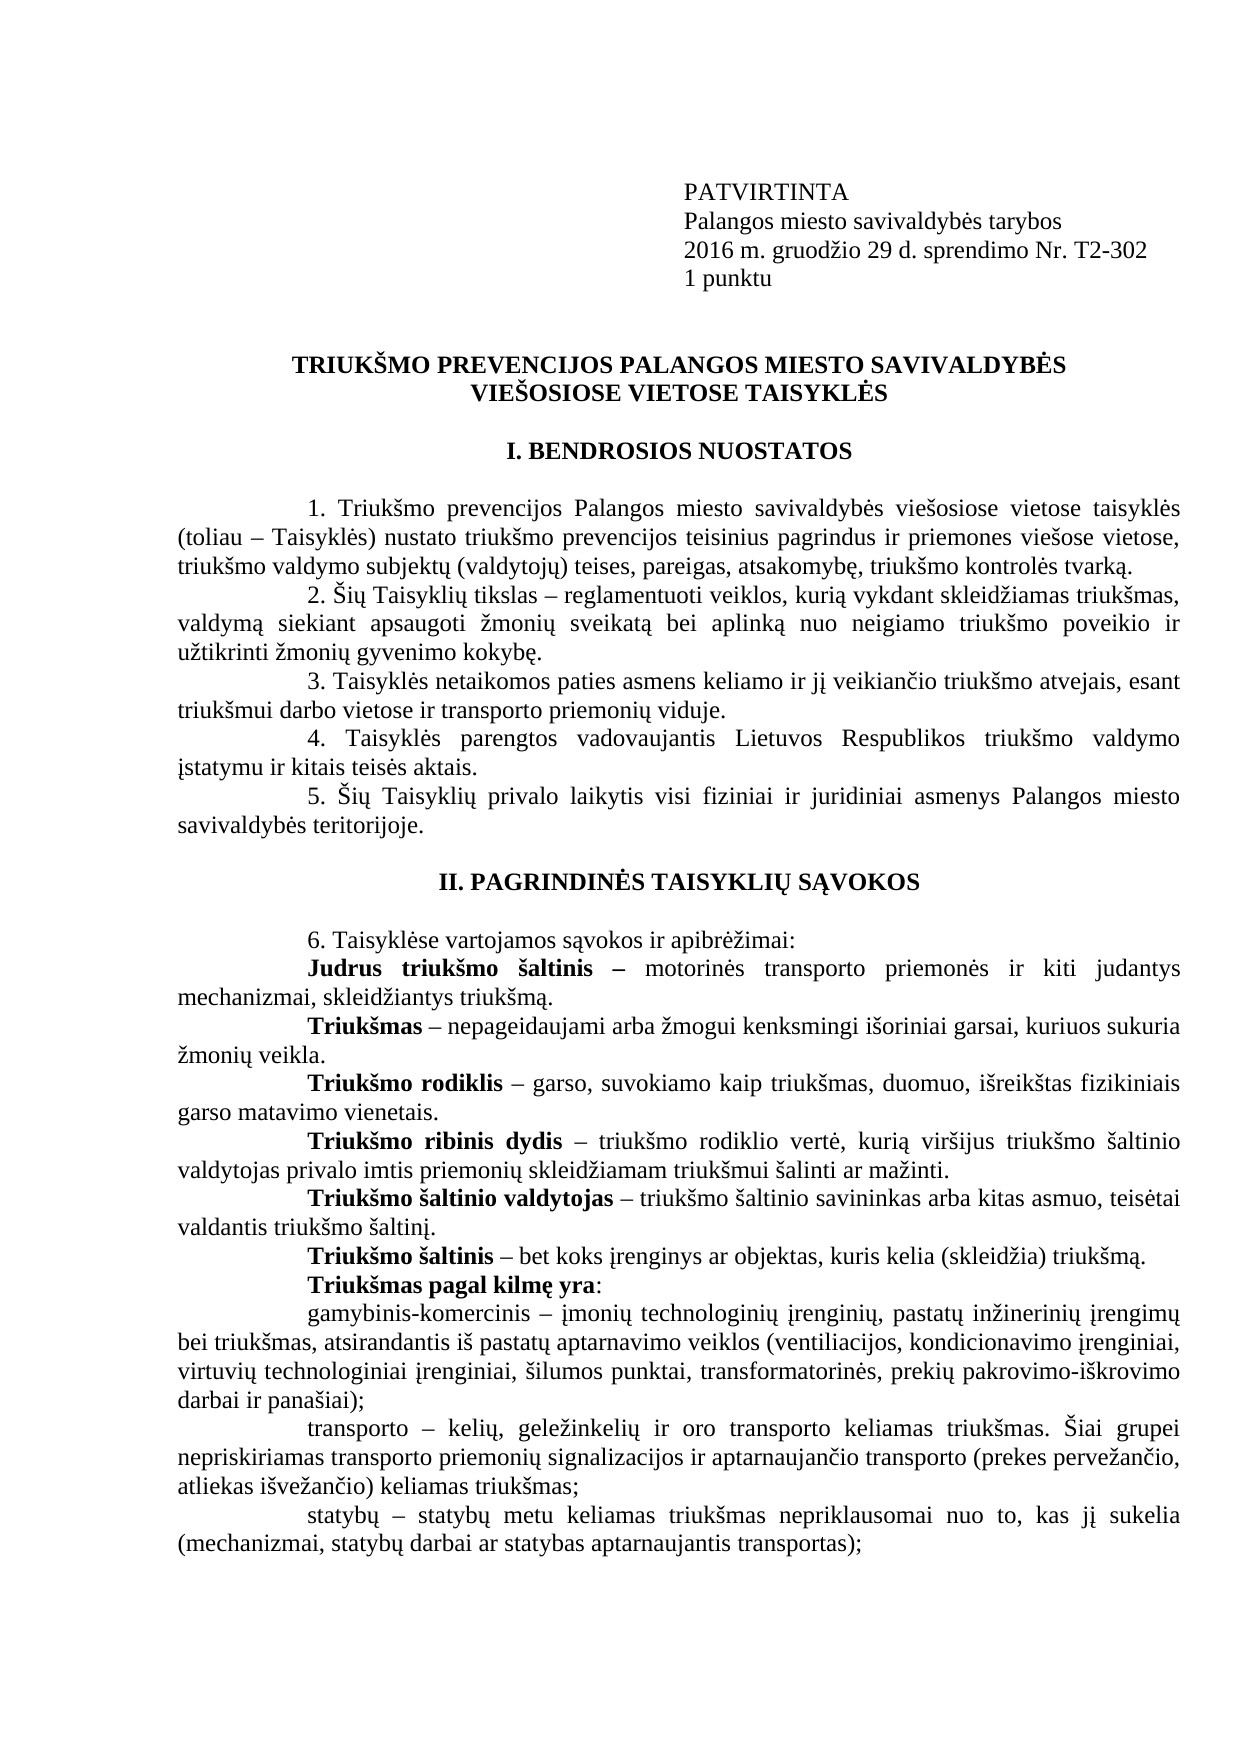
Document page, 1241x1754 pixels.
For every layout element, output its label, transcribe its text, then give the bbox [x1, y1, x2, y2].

text 1 punktu [177, 263, 1178, 292]
text Triukšmas – nepageidaujami arba žmogui kenksmingi išoriniai garsai, kuriuos sukuria žmonių veikla. [177, 1011, 1181, 1068]
text TRIUKŠMO PREVENCIJOS PALANGOS MIESTO SAVIVALDYBĖS [177, 350, 1181, 378]
text 6. Taisyklėse vartojamos sąvokos ir apibrėžimai: [177, 925, 1181, 953]
text 2016 m. gruodžio 29 d. sprendimo Nr. T2-302 [177, 235, 1178, 263]
text gamybinis-komercinis – įmonių technologinių įrenginių, pastatų inžinerinių įrengimų bei triukšmas, atsirandantis iš pastatų aptarnavimo veiklos (ventiliacijos, kondicionavimo įrenginiai, virtuvių technologiniai įrenginiai, šilumos punktai, transformatorinės, prekių pakrovimo-iškrovimo darbai ir panašiai); [177, 1298, 1181, 1413]
text Triukšmo ribinis dydis – triukšmo rodiklio vertė, kurią viršijus triukšmo šaltinio valdytojas privalo imtis priemonių skleidžiamam triukšmui šalinti ar mažinti. [177, 1126, 1181, 1183]
text 4. Taisyklės parengtos vadovaujantis Lietuvos Respublikos triukšmo valdymo įstatymu ir kitais teisės aktais. [177, 723, 1181, 781]
text Triukšmo šaltinis – bet koks įrenginys ar objektas, kuris kelia (skleidžia) triukšmą. [177, 1241, 1181, 1270]
text 5. Šių Taisyklių privalo laikytis visi fiziniai ir juridiniai asmenys Palangos miesto savivaldybės teritorijoje. [177, 781, 1181, 838]
text PATVIRTINTA [177, 177, 1181, 206]
text Triukšmo rodiklis – garso, suvokiamo kaip triukšmas, duomuo, išreikštas fizikiniais garso matavimo vienetais. [177, 1068, 1181, 1126]
text Triukšmo šaltinio valdytojas – triukšmo šaltinio savininkas arba kitas asmuo, teisėtai valdantis triukšmo šaltinį. [177, 1183, 1181, 1241]
text statybų – statybų metu keliamas triukšmas nepriklausomai nuo to, kas jį sukelia (mechanizmai, statybų darbai ar statybas aptarnaujantis transportas); [177, 1500, 1181, 1557]
text Judrus triukšmo šaltinis – motorinės transporto priemonės ir kiti judantys mechanizmai, skleidžiantys triukšmą. [177, 953, 1181, 1011]
text Triukšmas pagal kilmę yra: [177, 1270, 1181, 1298]
text Palangos miesto savivaldybės tarybos [177, 206, 1178, 235]
text VIEŠOSIOSE VIETOSE TAISYKLĖS [177, 378, 1181, 407]
text II. PAGRINDINĖS TAISYKLIŲ SĄVOKOS [177, 867, 1181, 896]
text 1. Triukšmo prevencijos Palangos miesto savivaldybės viešosiose vietose taisyklės (toliau – Taisyklės) nustato triukšmo prevencijos teisinius pagrindus ir priemones viešose vietose, triukšmo valdymo subjektų (valdytojų) teises, pareigas, atsakomybę, triukšmo kontrolės tvarką. [177, 493, 1181, 580]
text 2. Šių Taisyklių tikslas – reglamentuoti veiklos, kurią vykdant skleidžiamas triukšmas, valdymą siekiant apsaugoti žmonių sveikatą bei aplinką nuo neigiamo triukšmo poveikio ir užtikrinti žmonių gyvenimo kokybę. [177, 580, 1181, 666]
text 3. Taisyklės netaikomos paties asmens keliamo ir jį veikiančio triukšmo atvejais, esant triukšmui darbo vietose ir transporto priemonių viduje. [177, 666, 1181, 723]
text I. BENDROSIOS NUOSTATOS [177, 436, 1181, 465]
text transporto – kelių, geležinkelių ir oro transporto keliamas triukšmas. Šiai grupei nepriskiriamas transporto priemonių signalizacijos ir aptarnaujančio transporto (prekes pervežančio, atliekas išvežančio) keliamas triukšmas; [177, 1413, 1181, 1500]
